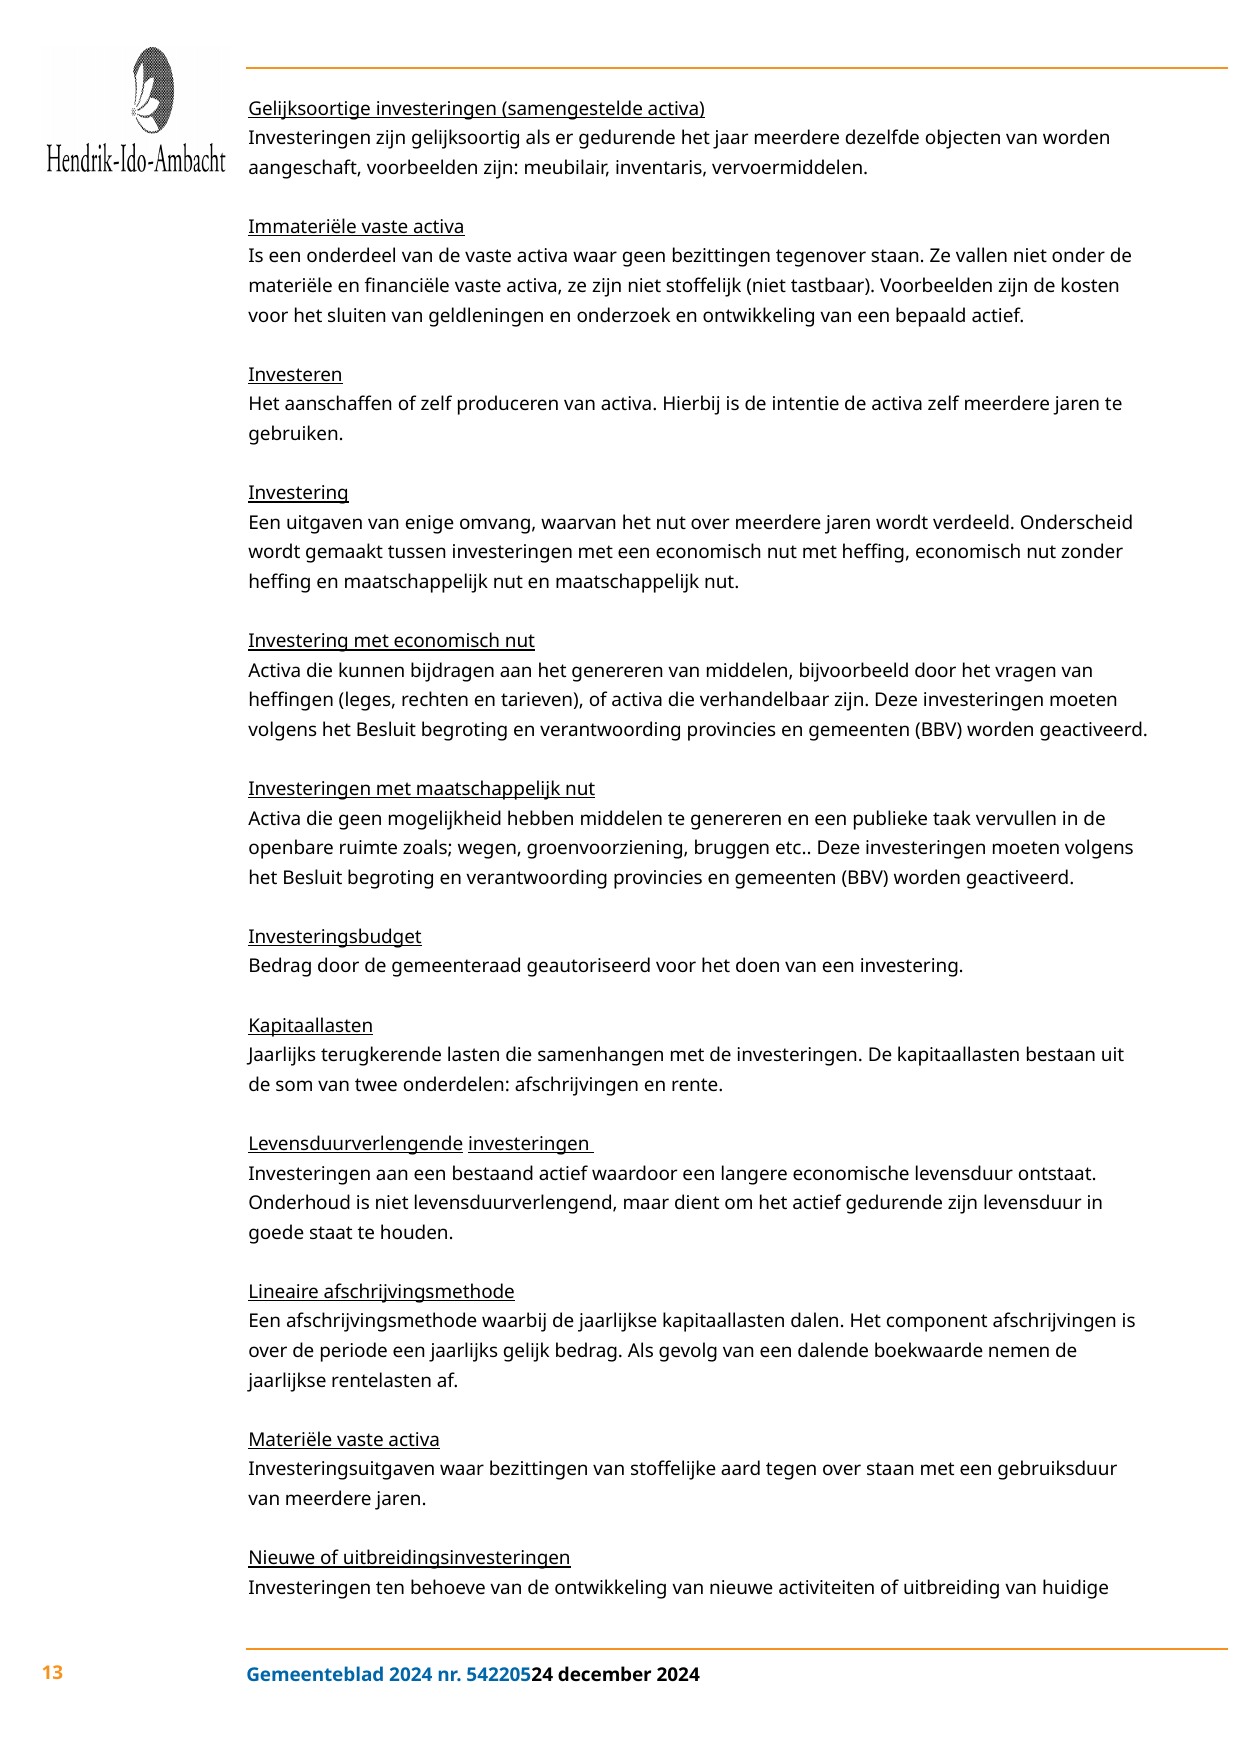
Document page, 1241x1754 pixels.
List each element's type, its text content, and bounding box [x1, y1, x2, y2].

text Investeringen ten behoeve van de ontwikkeling van nieuwe activiteiten of uitbreiding van huidige [248, 1574, 1152, 1600]
text Een afschrijvingsmethode waarbij de jaarlijkse kapitaallasten dalen. Het component afschrijvingen is over de periode een jaarlijks gelijk bedrag. Als gevolg van een dalende boekwaarde nemen de jaarlijkse rentelasten af. [248, 1308, 1152, 1393]
text Kapitaallasten [248, 1012, 1152, 1038]
text Investeren [248, 361, 1152, 387]
text Het aanschaffen of zelf produceren van activa. Hierbij is de intentie de activa zelf meerdere jaren te gebruiken. [248, 391, 1152, 446]
text Activa die kunnen bijdragen aan het genereren van middelen, bijvoorbeeld door het vragen van heffingen (leges, rechten en tarieven), of activa die verhandelbaar zijn. Deze investeringen moeten volgens het Besluit begroting en verantwoording provincies en gemeenten (BBV) worden geactiveerd. [248, 657, 1152, 742]
text Activa die geen mogelijkheid hebben middelen te genereren en een publieke taak vervullen in de openbare ruimte zoals; wegen, groenvoorziening, bruggen etc.. Deze investeringen moeten volgens het Besluit begroting en verantwoording provincies en gemeenten (BBV) worden geactiveerd. [248, 805, 1152, 890]
text Lineaire afschrijvingsmethode [248, 1278, 1152, 1304]
text Jaarlijks terugkerende lasten die samenhangen met de investeringen. De kapitaallasten bestaan uit de som van twee onderdelen: afschrijvingen en rente. [248, 1041, 1152, 1097]
text Een uitgaven van enige omvang, waarvan het nut over meerdere jaren wordt verdeeld. Onderscheid wordt gemaakt tussen investeringen met een economisch nut met heffing, economisch nut zonder heffing en maatschappelijk nut en maatschappelijk nut. [248, 509, 1152, 594]
text Immateriële vaste activa [248, 213, 1152, 239]
text Materiële vaste activa [248, 1426, 1152, 1452]
picture [41, 47, 231, 172]
text Investeringen aan een bestaand actief waardoor een langere economische levensduur ontstaat. Onderhoud is niet levensduurverlengend, maar dient om het actief gedurende zijn levensduur in goede staat te houden. [248, 1160, 1152, 1245]
text Is een onderdeel van de vaste activa waar geen bezittingen tegenover staan. Ze vallen niet onder de materiële en financiële vaste activa, ze zijn niet stoffelijk (niet tastbaar). Voorbeelden zijn de kosten voor het sluiten van geldleningen en onderzoek en ontwikkeling van een bepaald actief. [248, 243, 1152, 328]
text Investering [248, 479, 1152, 505]
text Investeringsuitgaven waar bezittingen van stoffelijke aard tegen over staan met een gebruiksduur van meerdere jaren. [248, 1456, 1152, 1511]
text Levensduurverlengende investeringen [248, 1130, 1152, 1156]
text Investeringen zijn gelijksoortig als er gedurende het jaar meerdere dezelfde objecten van worden aangeschaft, voorbeelden zijn: meubilair, inventaris, vervoermiddelen. [248, 124, 1152, 180]
text Nieuwe of uitbreidingsinvesteringen [248, 1544, 1152, 1570]
text Gelijksoortige investeringen (samengestelde activa) [248, 95, 1152, 121]
text Investeringen met maatschappelijk nut [248, 775, 1152, 801]
text Investering met economisch nut [248, 627, 1152, 653]
text Bedrag door de gemeenteraad geautoriseerd voor het doen van een investering. [248, 953, 1152, 978]
text Investeringsbudget [248, 923, 1152, 949]
